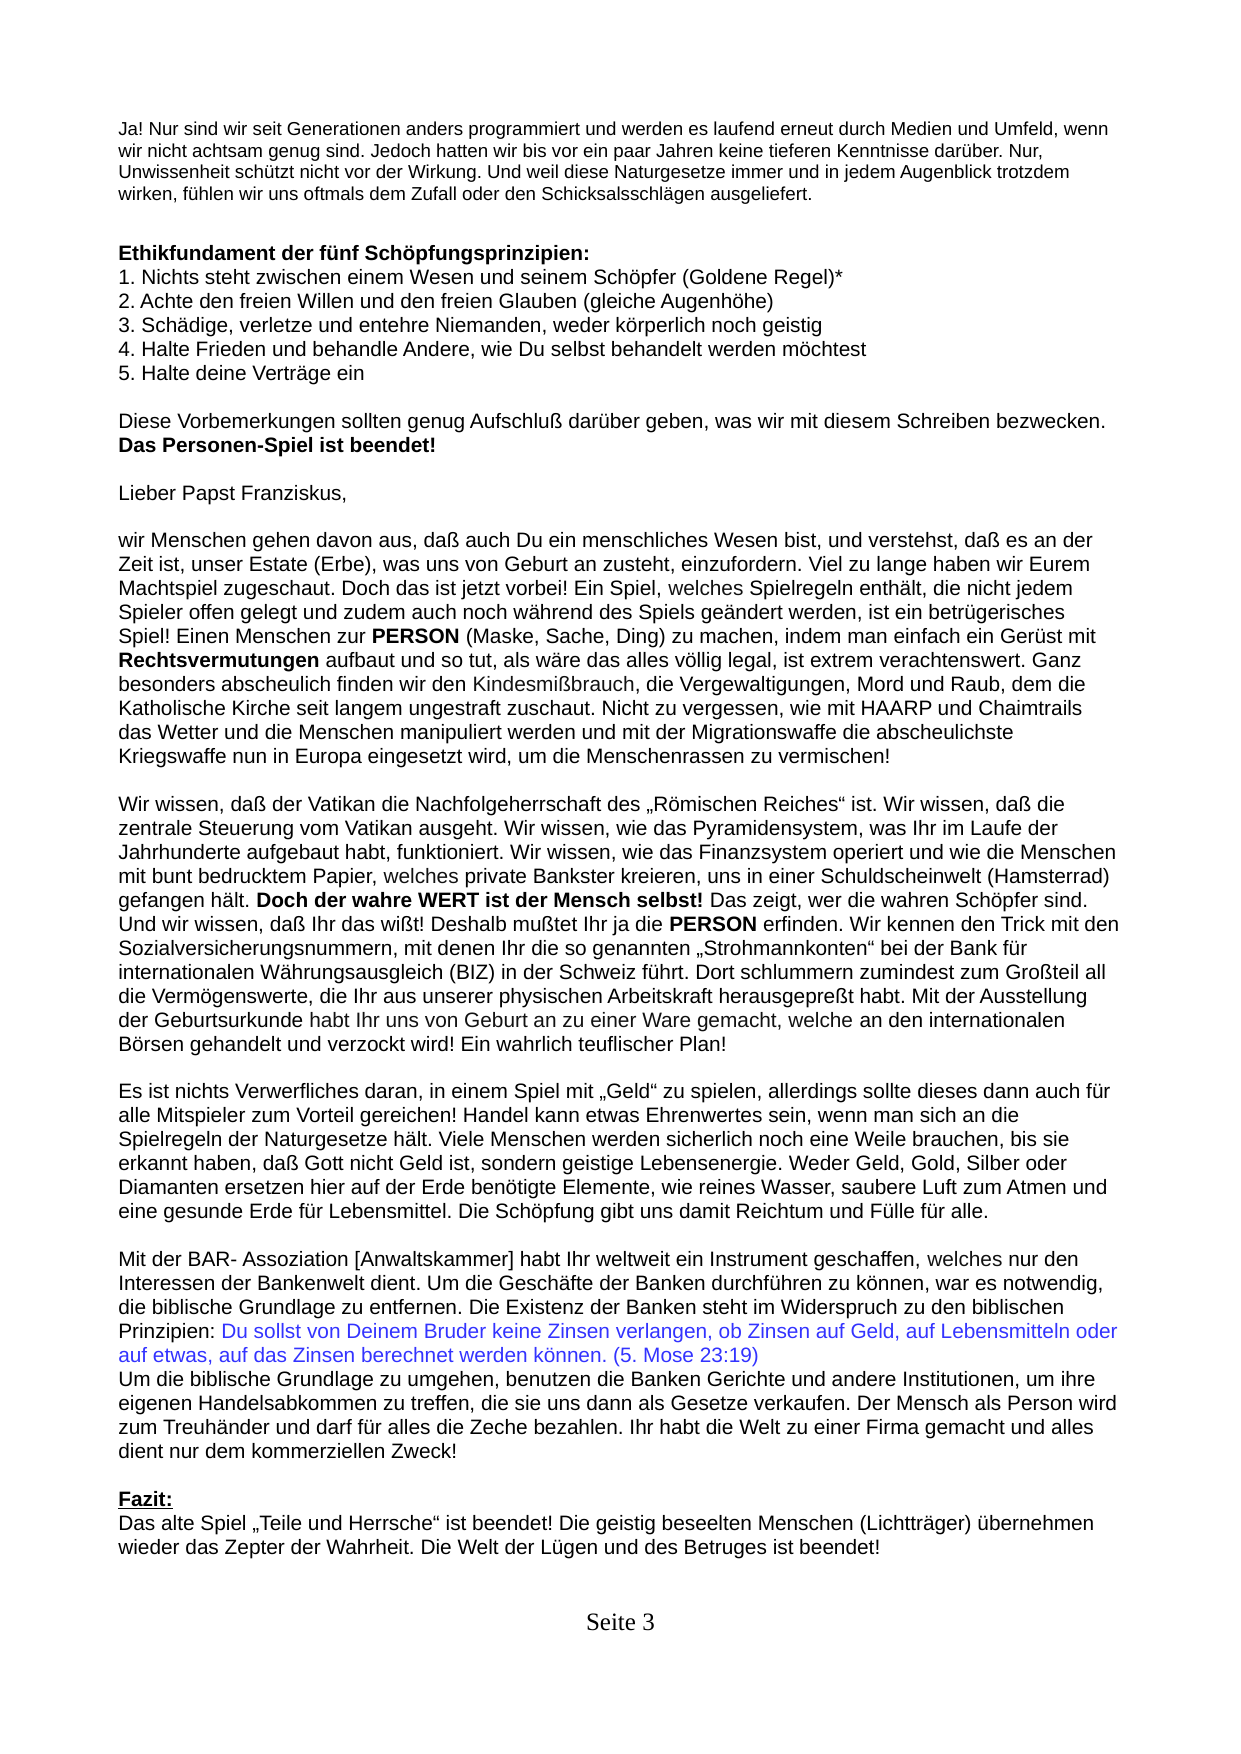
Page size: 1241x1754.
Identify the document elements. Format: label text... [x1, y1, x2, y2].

text Lieber Papst Franziskus, [118, 480, 1122, 504]
text 1. Nichts steht zwischen einem Wesen und seinem Schöpfer (Goldene Regel)* [118, 265, 1122, 289]
text Mit der BAR- Assoziation [Anwaltskammer] habt Ihr weltweit ein Instrument geschaffen, welches nur den Interessen der Bankenwelt dient. Um die Geschäfte der Banken durchführen zu können, war es notwendig, die biblische Grundlage zu entfernen. Die Existenz der Banken steht im Widerspruch zu den biblischen Prinzipien: Du sollst von Deinem Bruder keine Zinsen verlangen, ob Zinsen auf Geld, auf Lebensmitteln oder auf etwas, auf das Zinsen berechnet werden können. (5. Mose 23:19) [118, 1247, 1122, 1367]
text Um die biblische Grundlage zu umgehen, benutzen die Banken Gerichte und andere Institutionen, um ihre eigenen Handelsabkommen zu treffen, die sie uns dann als Gesetze verkaufen. Der Mensch als Person wird zum Treuhänder und darf für alles die Zeche bezahlen. Ihr habt die Welt zu einer Firma gemacht und alles dient nur dem kommerziellen Zweck! [118, 1367, 1122, 1463]
text Fazit: [118, 1487, 1122, 1511]
text 5. Halte deine Verträge ein [118, 361, 1122, 384]
text Es ist nichts Verwerfliches daran, in einem Spiel mit „Geld“ zu spielen, allerdings sollte dieses dann auch für alle Mitspieler zum Vorteil gereichen! Handel kann etwas Ehrenwertes sein, wenn man sich an die Spielregeln der Naturgesetze hält. Viele Menschen werden sicherlich noch eine Weile brauchen, bis sie erkannt haben, daß Gott nicht Geld ist, sondern geistige Lebensenergie. Weder Geld, Gold, Silber oder Diamanten ersetzen hier auf der Erde benötigte Elemente, wie reines Wasser, saubere Luft zum Atmen und eine gesunde Erde für Lebensmittel. Die Schöpfung gibt uns damit Reichtum und Fülle für alle. [118, 1079, 1122, 1223]
text wir Menschen gehen davon aus, daß auch Du ein menschliches Wesen bist, und verstehst, daß es an der Zeit ist, unser Estate (Erbe), was uns von Geburt an zusteht, einzufordern. Viel zu lange haben wir Eurem Machtspiel zugeschaut. Doch das ist jetzt vorbei! Ein Spiel, welches Spielregeln enthält, die nicht jedem Spieler offen gelegt und zudem auch noch während des Spiels geändert werden, ist ein betrügerisches Spiel! Einen Menschen zur PERSON (Maske, Sache, Ding) zu machen, indem man einfach ein Gerüst mit Rechtsvermutungen aufbaut und so tut, als wäre das alles völlig legal, ist extrem verachtenswert. Ganz besonders abscheulich finden wir den Kindesmißbrauch, die Vergewaltigungen, Mord und Raub, dem die Katholische Kirche seit langem ungestraft zuschaut. Nicht zu vergessen, wie mit HAARP und Chaimtrails das Wetter und die Menschen manipuliert werden und mit der Migrationswaffe die abscheulichste Kriegswaffe nun in Europa eingesetzt wird, um die Menschenrassen zu vermischen! [118, 528, 1122, 768]
text Diese Vorbemerkungen sollten genug Aufschluß darüber geben, was wir mit diesem Schreiben bezwecken. [118, 408, 1122, 432]
text Das Personen-Spiel ist beendet! [118, 432, 1122, 456]
text Wir wissen, daß der Vatikan die Nachfolgeherrschaft des „Römischen Reiches“ ist. Wir wissen, daß die zentrale Steuerung vom Vatikan ausgeht. Wir wissen, wie das Pyramidensystem, was Ihr im Laufe der Jahrhunderte aufgebaut habt, funktioniert. Wir wissen, wie das Finanzsystem operiert und wie die Menschen mit bunt bedrucktem Papier, welches private Bankster kreieren, uns in einer Schuldscheinwelt (Hamsterrad) gefangen hält. Doch der wahre WERT ist der Mensch selbst! Das zeigt, wer die wahren Schöpfer sind. Und wir wissen, daß Ihr das wißt! Deshalb mußtet Ihr ja die PERSON erfinden. Wir kennen den Trick mit den Sozialversicherungsnummern, mit denen Ihr die so genannten „Strohmannkonten“ bei der Bank für internationalen Währungsausgleich (BIZ) in der Schweiz führt. Dort schlummern zumindest zum Großteil all die Vermögenswerte, die Ihr aus unserer physischen Arbeitskraft herausgepreßt habt. Mit der Ausstellung der Geburtsurkunde habt Ihr uns von Geburt an zu einer Ware gemacht, welche an den internationalen Börsen gehandelt und verzockt wird! Ein wahrlich teuflischer Plan! [118, 792, 1122, 1055]
text Ethikfundament der fünf Schöpfungsprinzipien: [118, 241, 1122, 265]
text 2. Achte den freien Willen und den freien Glauben (gleiche Augenhöhe) [118, 289, 1122, 313]
text 3. Schädige, verletze und entehre Niemanden, weder körperlich noch geistig [118, 313, 1122, 337]
text Das alte Spiel „Teile und Herrsche“ ist beendet! Die geistig beseelten Menschen (Lichtträger) übernehmen wieder das Zepter der Wahrheit. Die Welt der Lügen und des Betruges ist beendet! [118, 1511, 1122, 1558]
text Ja! Nur sind wir seit Generationen anders programmiert und werden es laufend erneut durch Medien und Umfeld, wenn wir nicht achtsam genug sind. Jedoch hatten wir bis vor ein paar Jahren keine tieferen Kenntnisse darüber. Nur, Unwissenheit schützt nicht vor der Wirkung. Und weil diese Naturgesetze immer und in jedem Augenblick trotzdem wirken, fühlen wir uns oftmals dem Zufall oder den Schicksalsschlägen ausgeliefert. [118, 118, 1122, 204]
text 4. Halte Frieden und behandle Andere, wie Du selbst behandelt werden möchtest [118, 337, 1122, 361]
